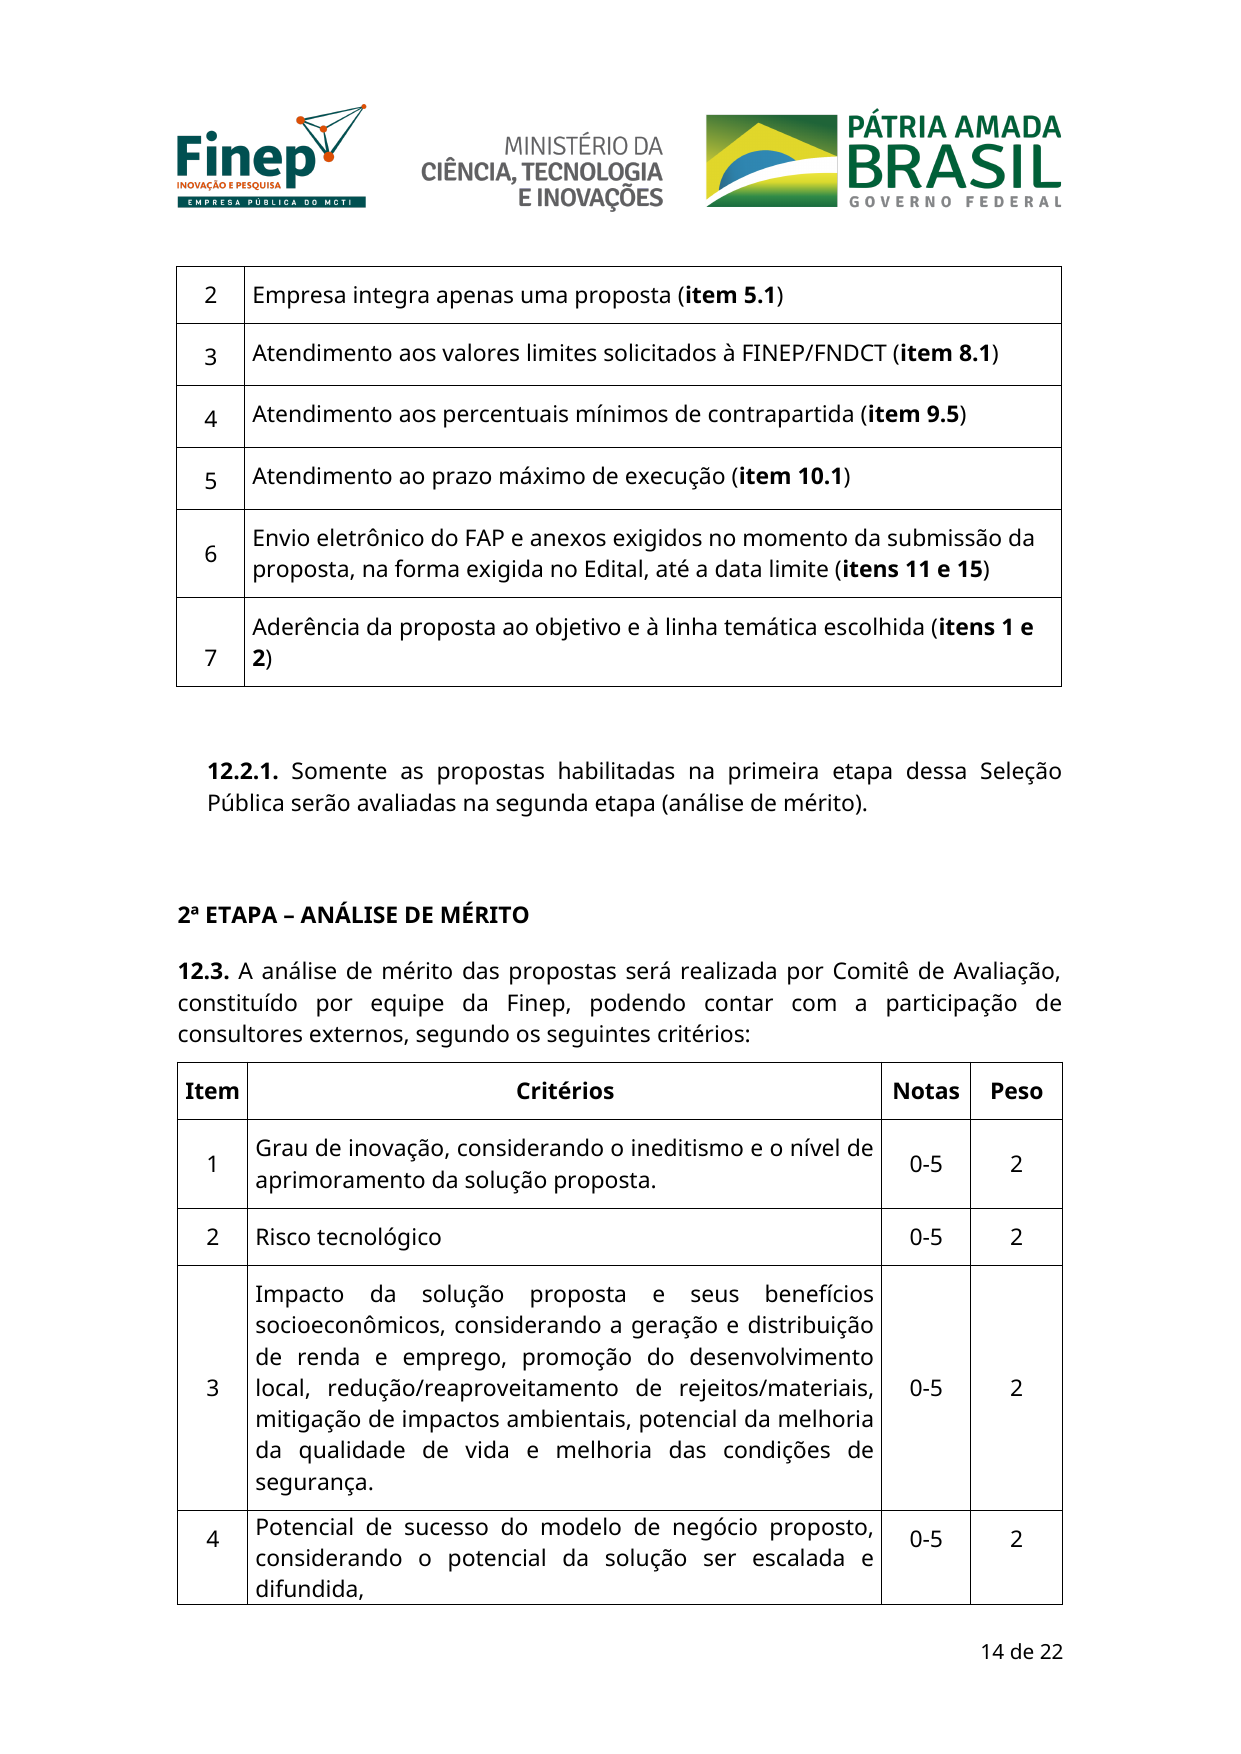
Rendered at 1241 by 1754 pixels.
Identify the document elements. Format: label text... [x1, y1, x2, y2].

table_cell Aderência da proposta ao objetivo e à linha temática escolhida (itens 1 e 2) [245, 598, 1061, 686]
table_header Item [178, 1063, 247, 1119]
table_cell Risco tecnológico [248, 1209, 881, 1265]
table_cell 0-5 [882, 1209, 970, 1265]
table_cell Atendimento aos valores limites solicitados à FINEP/FNDCT (item 8.1) [245, 324, 1061, 385]
table_cell 4 [177, 386, 244, 447]
text 12.2.1. Somente as propostas habilitadas na primeira etapa dessa Seleção Pública serão avaliadas na segunda etapa (análise de mérito). [207, 755, 1063, 818]
table_cell 2 [971, 1266, 1062, 1509]
table_cell Atendimento ao prazo máximo de execução (item 10.1) [245, 448, 1061, 508]
table_header Critérios [248, 1063, 881, 1119]
table_cell 0-5 [882, 1511, 970, 1604]
table_cell Empresa integra apenas uma proposta (item 5.1) [245, 267, 1061, 323]
table_cell Atendimento aos percentuais mínimos de contrapartida (item 9.5) [245, 386, 1061, 447]
table_cell Potencial de sucesso do modelo de negócio proposto, considerando o potencial da solução ser escalada e difundida, [248, 1511, 881, 1604]
text 12.3. A análise de mérito das propostas será realizada por Comitê de Avaliação, constituído por equipe da Finep, podendo contar com a participação de consultores externos, segundo os seguintes critérios: [177, 955, 1063, 1049]
table_cell Grau de inovação, considerando o ineditismo e o nível de aprimoramento da solução proposta. [248, 1120, 881, 1207]
table_cell 2 [971, 1209, 1062, 1265]
table_cell Envio eletrônico do FAP e anexos exigidos no momento da submissão da proposta, na forma exigida no Edital, até a data limite (itens 11 e 15) [245, 510, 1061, 597]
table_cell 0-5 [882, 1266, 970, 1509]
table_cell 3 [178, 1266, 247, 1509]
text 2ª ETAPA – ANÁLISE DE MÉRITO [177, 899, 1063, 930]
table_cell 1 [178, 1120, 247, 1207]
table_cell 4 [178, 1511, 247, 1604]
table_cell 0-5 [882, 1120, 970, 1207]
table_cell 2 [971, 1511, 1062, 1604]
table_cell 2 [177, 267, 244, 323]
table_header Notas [882, 1063, 970, 1119]
table_cell 2 [178, 1209, 247, 1265]
table_cell 3 [177, 324, 244, 385]
table_header Peso [971, 1063, 1062, 1119]
table_cell 2 [971, 1120, 1062, 1207]
table_cell Impacto da solução proposta e seus benefícios socioeconômicos, considerando a geração e distribuição de renda e emprego, promoção do desenvolvimento local, redução/reaproveitamento de rejeitos/materiais, mitigação de impactos ambientais, potencial da melhoria da qualidade de vida e melhoria das condições de segurança. [248, 1266, 881, 1509]
table_cell 5 [177, 448, 244, 508]
table_cell 6 [177, 510, 244, 597]
table_cell 7 [177, 598, 244, 686]
